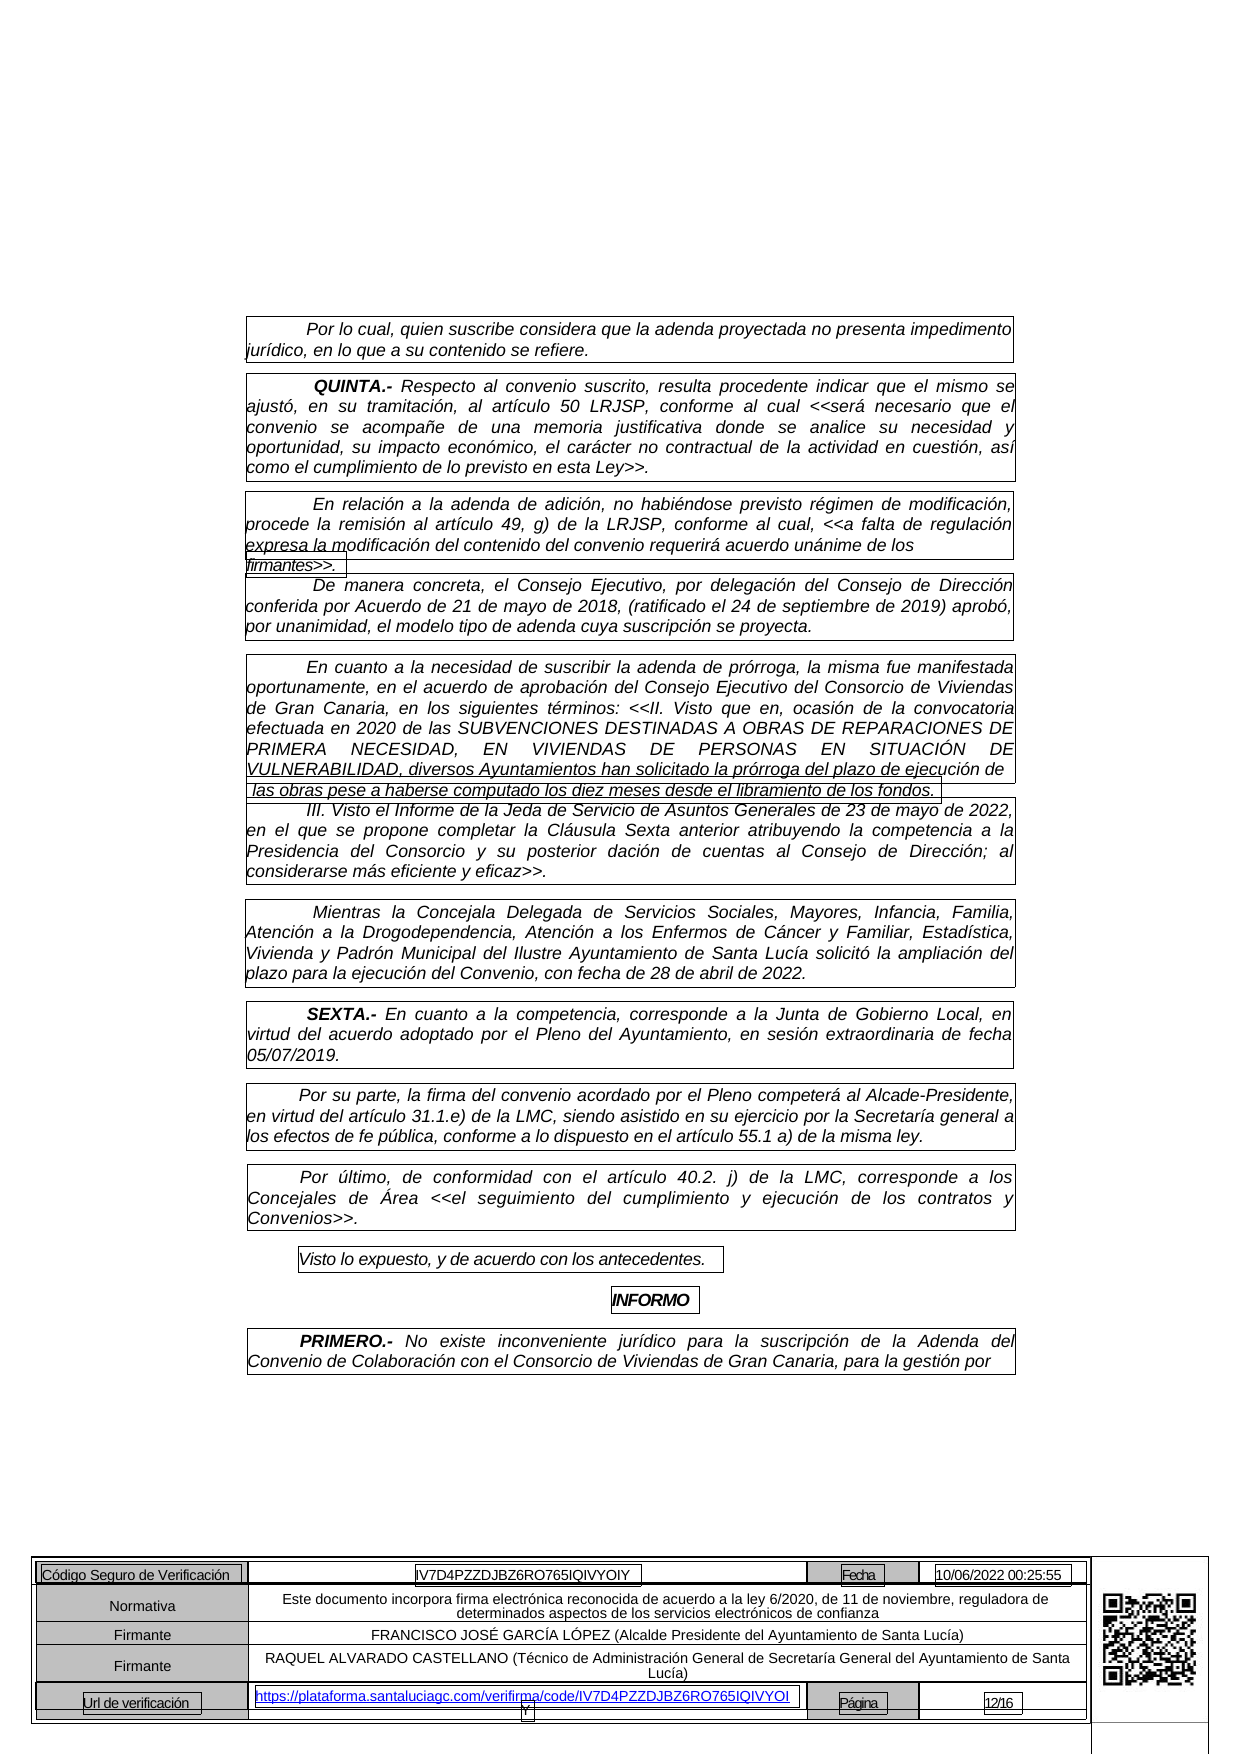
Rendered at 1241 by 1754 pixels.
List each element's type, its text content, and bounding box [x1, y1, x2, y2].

text Código Seguro de Verificación [42, 1566, 241, 1583]
text Url de verificación [84, 1694, 201, 1711]
text QUINTA.- Respecto al convenio suscrito, resulta procedente indicar que el mismo se ajustó, en su tramitación, al artículo 50 LRJSP, conforme al cual <<será necesario que el convenio se acompañe de una memoria justificativa donde se analice su necesidad y oportunidad, su impacto económico, el carácter no contractual de la actividad en cuestión, así como el cumplimiento de lo previsto en esta Ley>>. [247, 376, 1015, 478]
text De manera concreta, el Consejo Ejecutivo, por delegación del Consejo de Dirección conferida por Acuerdo de 21 de mayo de 2018, (ratificado el 24 de septiembre de 2019) aprobó, por unanimidad, el modelo tipo de adenda cuya suscripción se proyecta. [246, 575, 1013, 637]
table_cell Firmante [37, 1622, 248, 1644]
table_cell Firmante [37, 1645, 248, 1681]
text Fecha [842, 1566, 884, 1583]
text Visto lo expuesto, y de acuerdo con los antecedentes. [299, 1249, 723, 1269]
text IV7D4PZZDJBZ6RO765IQIVYOIY [416, 1566, 641, 1583]
text https://plataforma.santaluciagc.com/verifirma/code/IV7D4PZZDJBZ6RO765IQIVYOI [256, 1687, 799, 1704]
table_header Normativa [37, 1585, 248, 1621]
text PRIMERO.- No existe inconveniente jurídico para la suscripción de la Adenda del Convenio de Colaboración con el Consorcio de Viviendas de Gran Canaria, para la gestión por [248, 1331, 1015, 1371]
text Por último, de conformidad con el artículo 40.2. j) de la LMC, corresponde a los Concejales de Área <<el seguimiento del cumplimiento y ejecución de los contratos y Convenios>>. [248, 1167, 1015, 1229]
text Por su parte, la firma del convenio acordado por el Pleno competerá al Alcade-Presidente, en virtud del artículo 31.1.e) de la LMC, siendo asistido en su ejercicio por la Secretaría general a los efectos de fe pública, conforme a lo dispuesto en el artículo 55.1 a) de la misma ley. [247, 1085, 1015, 1147]
text 10/06/2022 00:25:55 [936, 1566, 1071, 1583]
text Y [522, 1702, 534, 1719]
text las obras pese a haberse computado los diez meses desde el libramiento de los fondos. [247, 780, 941, 797]
text III. Visto el Informe de la Jeda de Servicio de Asuntos Generales de 23 de mayo de 2022, en el que se propone completar la Cláusula Sexta anterior atribuyendo la competencia a la Presidencia del Consorcio y su posterior dación de cuentas al Consejo de Dirección; al considerarse más eficiente y eficaz>>. [247, 800, 1015, 882]
text INFORMO [612, 1290, 699, 1311]
table_cell RAQUEL ALVARADO CASTELLANO (Técnico de Administración General de Secretaría General del Ayuntamiento de Santa Lucía) [249, 1645, 1086, 1681]
text En relación a la adenda de adición, no habiéndose previsto régimen de modificación, procede la remisión al artículo 49, g) de la LRJSP, conforme al cual, <<a falta de regulación expresa la modificación del contenido del convenio requerirá acuerdo unánime de los [246, 494, 1013, 555]
text 12/16 [985, 1694, 1022, 1711]
table_header Este documento incorpora firma electrónica reconocida de acuerdo a la ley 6/2020, de 11 de noviembre, reguladora de determinados aspectos de los servicios electrónicos de confianza [249, 1585, 1086, 1621]
table_cell FRANCISCO JOSÉ GARCÍA LÓPEZ (Alcalde Presidente del Ayuntamiento de Santa Lucía) [249, 1622, 1086, 1644]
text En cuanto a la necesidad de suscribir la adenda de prórroga, la misma fue manifestada oportunamente, en el acuerdo de aprobación del Consejo Ejecutivo del Consorcio de Viviendas de Gran Canaria, en los siguientes términos: <<II. Visto que en, ocasión de la convocatoria efectuada en 2020 de las SUBVENCIONES DESTINADAS A OBRAS DE REPARACIONES DE PRIMERA NECESIDAD, EN VIVIENDAS DE PERSONAS EN SITUACIÓN DE VULNERABILIDAD, diversos Ayuntamientos han solicitado la prórroga del plazo de ejecución de [247, 657, 1015, 780]
text Página [840, 1694, 887, 1711]
text Por lo cual, quien suscribe considera que la adenda proyectada no presenta impedimento jurídico, en lo que a su contenido se refiere. [247, 319, 1013, 360]
text SEXTA.- En cuanto a la competencia, corresponde a la Junta de Gobierno Local, en virtud del acuerdo adoptado por el Pleno del Ayuntamiento, en sesión extraordinaria de fecha 05/07/2019. [247, 1004, 1013, 1065]
text Mientras la Concejala Delegada de Servicios Sociales, Mayores, Infancia, Familia, Atención a la Drogodependencia, Atención a los Enfermos de Cáncer y Familiar, Estadística, Vivienda y Padrón Municipal del Ilustre Ayuntamiento de Santa Lucía solicitó la ampliación del plazo para la ejecución del Convenio, con fecha de 28 de abril de 2022. [246, 902, 1015, 984]
picture [1092, 1557, 1208, 1754]
text firmantes>>. [247, 555, 346, 573]
